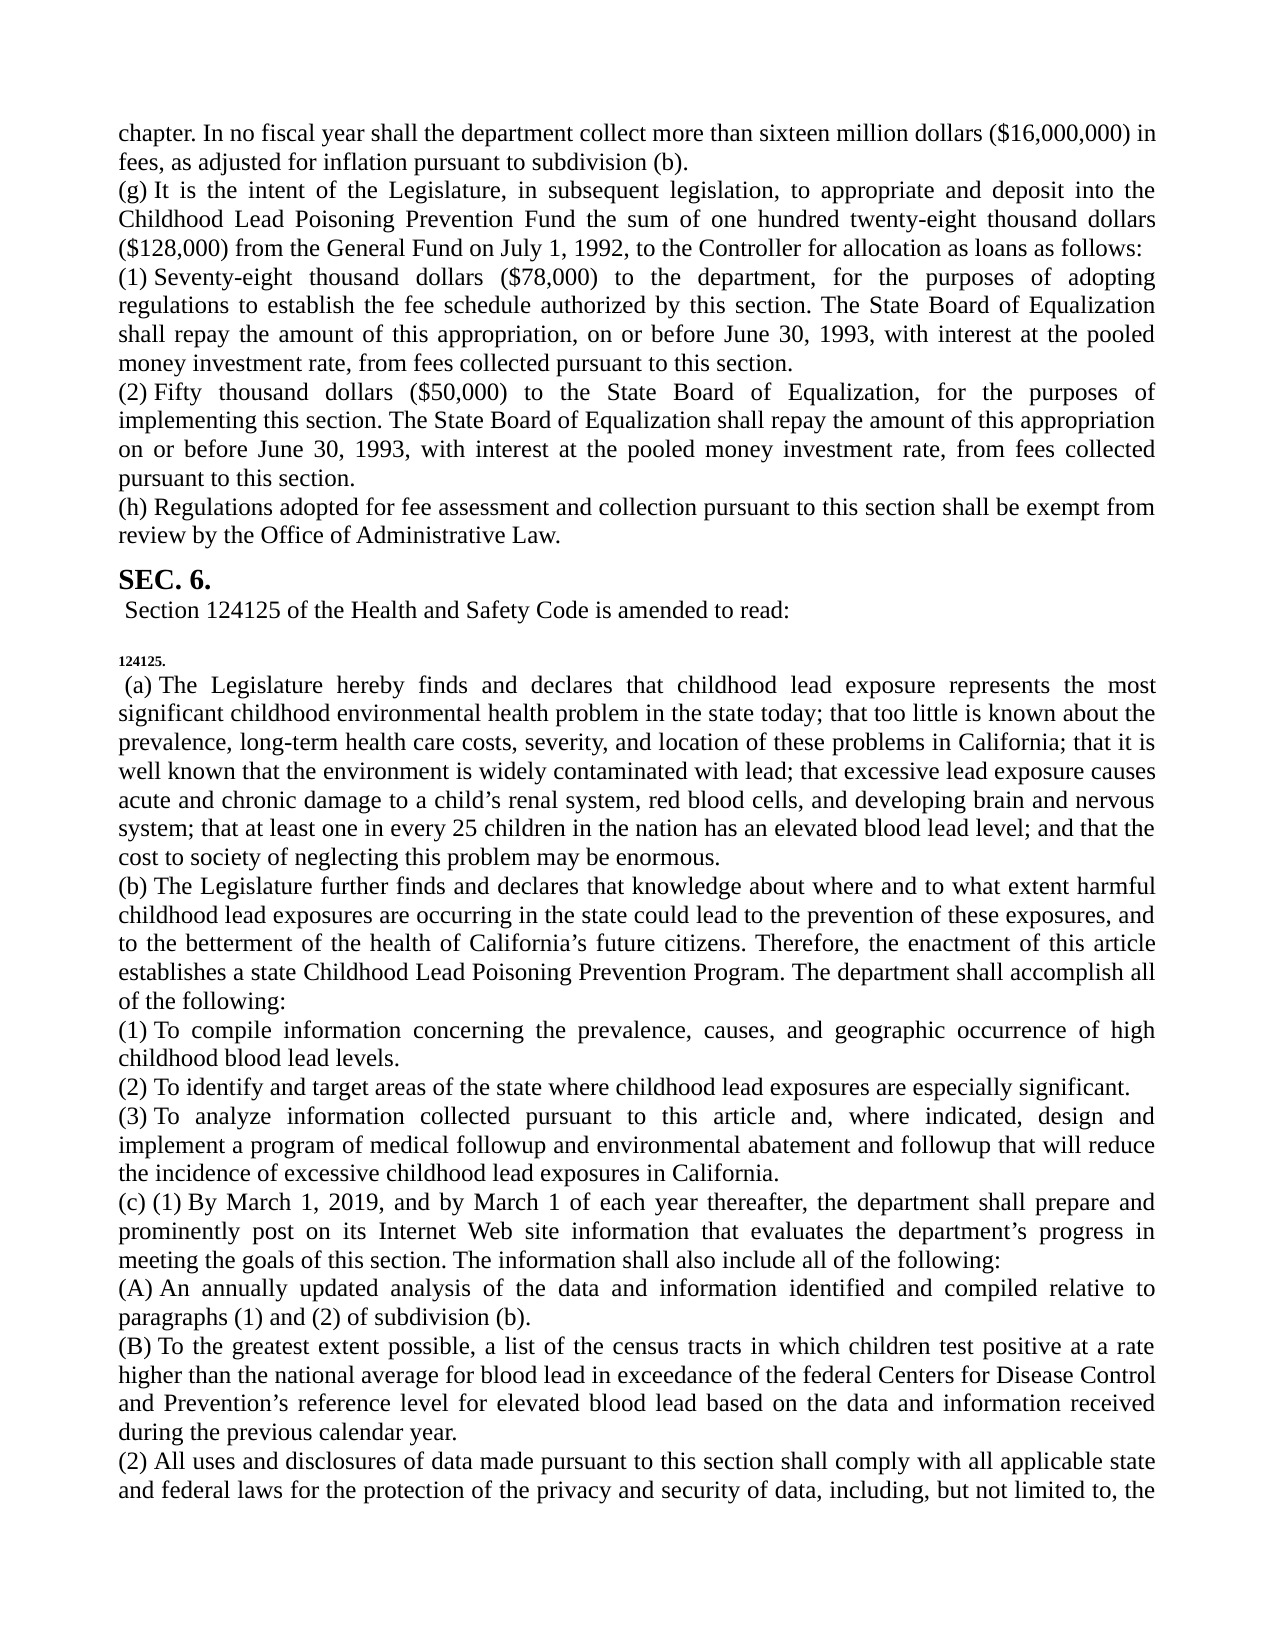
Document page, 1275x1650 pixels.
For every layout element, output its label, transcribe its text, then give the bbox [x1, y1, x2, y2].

text (b) The Legislature further finds and declares that knowledge about where and to what extent harmful childhood lead exposures are occurring in the state could lead to the prevention of these exposures, and to the betterment of the health of California’s future citizens. Therefore, the enactment of this article establishes a state Childhood Lead Poisoning Prevention Program. The department shall accomplish all of the following: [118, 871, 1157, 1015]
subtitle 124125. [118, 653, 1157, 670]
text (a) The Legislature hereby finds and declares that childhood lead exposure represents the most significant childhood environmental health problem in the state today; that too little is known about the prevalence, long-term health care costs, severity, and location of these problems in California; that it is well known that the environment is widely contaminated with lead; that excessive lead exposure causes acute and chronic damage to a child’s renal system, red blood cells, and developing brain and nervous system; that at least one in every 25 children in the nation has an elevated blood lead level; and that the cost to society of neglecting this problem may be enormous. [118, 670, 1157, 871]
subtitle SEC. 6. [118, 562, 1157, 595]
text (h) Regulations adopted for fee assessment and collection pursuant to this section shall be exempt from review by the Office of Administrative Law. [118, 492, 1157, 549]
text Section 124125 of the Health and Safety Code is amended to read: [118, 595, 1157, 624]
text (B) To the greatest extent possible, a list of the census tracts in which children test positive at a rate higher than the national average for blood lead in exceedance of the federal Centers for Disease Control and Prevention’s reference level for elevated blood lead based on the data and information received during the previous calendar year. [118, 1331, 1157, 1446]
text (3) To analyze information collected pursuant to this article and, where indicated, design and implement a program of medical followup and environmental abatement and followup that will reduce the incidence of excessive childhood lead exposures in California. [118, 1101, 1157, 1187]
text (2) All uses and disclosures of data made pursuant to this section shall comply with all applicable state and federal laws for the protection of the privacy and security of data, including, but not limited to, the [118, 1446, 1157, 1503]
text (g) It is the intent of the Legislature, in subsequent legislation, to appropriate and deposit into the Childhood Lead Poisoning Prevention Fund the sum of one hundred twenty-eight thousand dollars ($128,000) from the General Fund on July 1, 1992, to the Controller for allocation as loans as follows: [118, 176, 1157, 262]
text chapter. In no fiscal year shall the department collect more than sixteen million dollars ($16,000,000) in fees, as adjusted for inflation pursuant to subdivision (b). [118, 118, 1157, 176]
text (2) Fifty thousand dollars ($50,000) to the State Board of Equalization, for the purposes of implementing this section. The State Board of Equalization shall repay the amount of this appropriation on or before June 30, 1993, with interest at the pooled money investment rate, from fees collected pursuant to this section. [118, 377, 1157, 492]
text (c) (1) By March 1, 2019, and by March 1 of each year thereafter, the department shall prepare and prominently post on its Internet Web site information that evaluates the department’s progress in meeting the goals of this section. The information shall also include all of the following: [118, 1187, 1157, 1273]
text (A) An annually updated analysis of the data and information identified and compiled relative to paragraphs (1) and (2) of subdivision (b). [118, 1273, 1157, 1331]
text (1) To compile information concerning the prevalence, causes, and geographic occurrence of high childhood blood lead levels. [118, 1015, 1157, 1072]
text (1) Seventy-eight thousand dollars ($78,000) to the department, for the purposes of adopting regulations to establish the fee schedule authorized by this section. The State Board of Equalization shall repay the amount of this appropriation, on or before June 30, 1993, with interest at the pooled money investment rate, from fees collected pursuant to this section. [118, 262, 1157, 377]
text (2) To identify and target areas of the state where childhood lead exposures are especially significant. [118, 1072, 1157, 1101]
